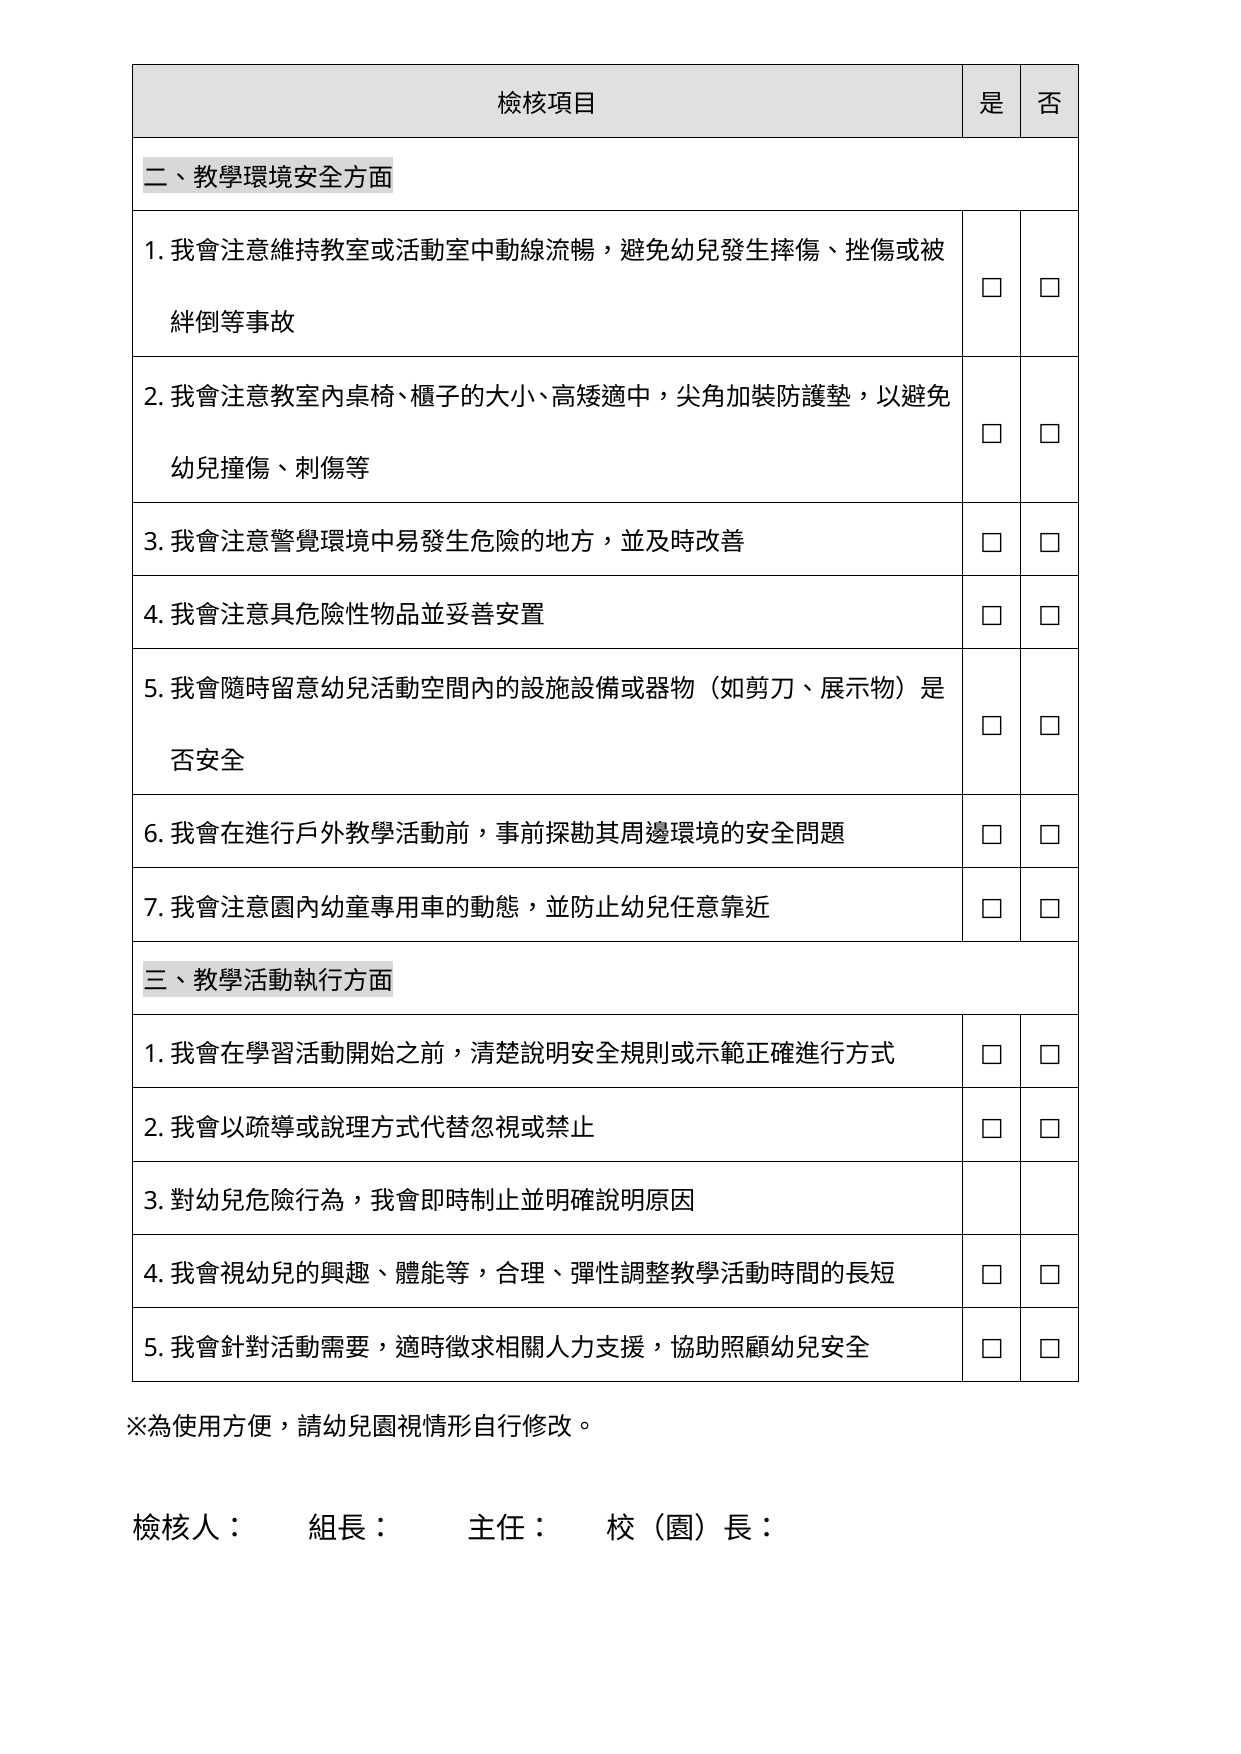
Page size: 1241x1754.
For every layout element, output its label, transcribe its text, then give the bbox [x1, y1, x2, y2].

table_cell 我會針對活動需要，適時徵求相關人力支援，協助照顧幼兒安全 [133, 1308, 962, 1381]
table_cell □ [1021, 868, 1078, 941]
table_cell □ [1021, 649, 1078, 794]
table_cell □ [963, 795, 1020, 867]
table_cell 三、教學活動執行方面 [133, 942, 1078, 1014]
table_cell 對幼兒危險行為，我會即時制止並明確說明原因 [133, 1162, 962, 1234]
table_cell 我會以疏導或說理方式代替忽視或禁止 [133, 1088, 962, 1161]
table_cell □ [1021, 576, 1078, 648]
table_cell [1021, 1162, 1078, 1234]
table_cell □ [1021, 1015, 1078, 1087]
table_cell 我會注意具危險性物品並妥善安置 [133, 576, 962, 648]
table_cell □ [963, 211, 1020, 356]
table_cell □ [963, 1308, 1020, 1381]
table_cell □ [963, 1235, 1020, 1307]
table_cell □ [963, 576, 1020, 648]
table_cell □ [1021, 795, 1078, 867]
table_cell □ [1021, 503, 1078, 575]
table_cell 我會視幼兒的興趣、體能等，合理、彈性調整教學活動時間的長短 [133, 1235, 962, 1307]
table_cell 二、教學環境安全方面 [133, 138, 1078, 210]
table_cell □ [1021, 1308, 1078, 1381]
table_cell □ [963, 1015, 1020, 1087]
table_cell □ [1021, 1235, 1078, 1307]
table_cell 我會注意警覺環境中易發生危險的地方，並及時改善 [133, 503, 962, 575]
table_cell □ [1021, 1088, 1078, 1161]
table_cell □ [963, 649, 1020, 794]
table_cell 我會注意教室內桌椅、櫃子的大小、高矮適中，尖角加裝防護墊，以避免幼兒撞傷、刺傷等 [133, 357, 962, 502]
table_cell 我會隨時留意幼兒活動空間內的設施設備或器物（如剪刀、展示物）是否安全 [133, 649, 962, 794]
table_cell □ [963, 503, 1020, 575]
table_cell 我會在進行戶外教學活動前，事前探勘其周邊環境的安全問題 [133, 795, 962, 867]
table_cell □ [963, 868, 1020, 941]
table_header 檢核項目 [133, 65, 962, 137]
table_cell □ [963, 1088, 1020, 1161]
table_cell □ [963, 357, 1020, 502]
text ※為使用方便，請幼兒園視情形自行修改。 [89, 1387, 1122, 1460]
table_cell [963, 1162, 1020, 1234]
table_cell □ [1021, 211, 1078, 356]
table_cell □ [1021, 357, 1078, 502]
text 檢核人： 組長： 主任： 校（園）長： [89, 1488, 1122, 1561]
table_cell 我會注意維持教室或活動室中動線流暢，避免幼兒發生摔傷、挫傷或被絆倒等事故 [133, 211, 962, 356]
table_cell 我會注意園內幼童專用車的動態，並防止幼兒任意靠近 [133, 868, 962, 941]
table_header 否 [1021, 65, 1078, 137]
table_header 是 [963, 65, 1020, 137]
table_cell 我會在學習活動開始之前，清楚說明安全規則或示範正確進行方式 [133, 1015, 962, 1087]
